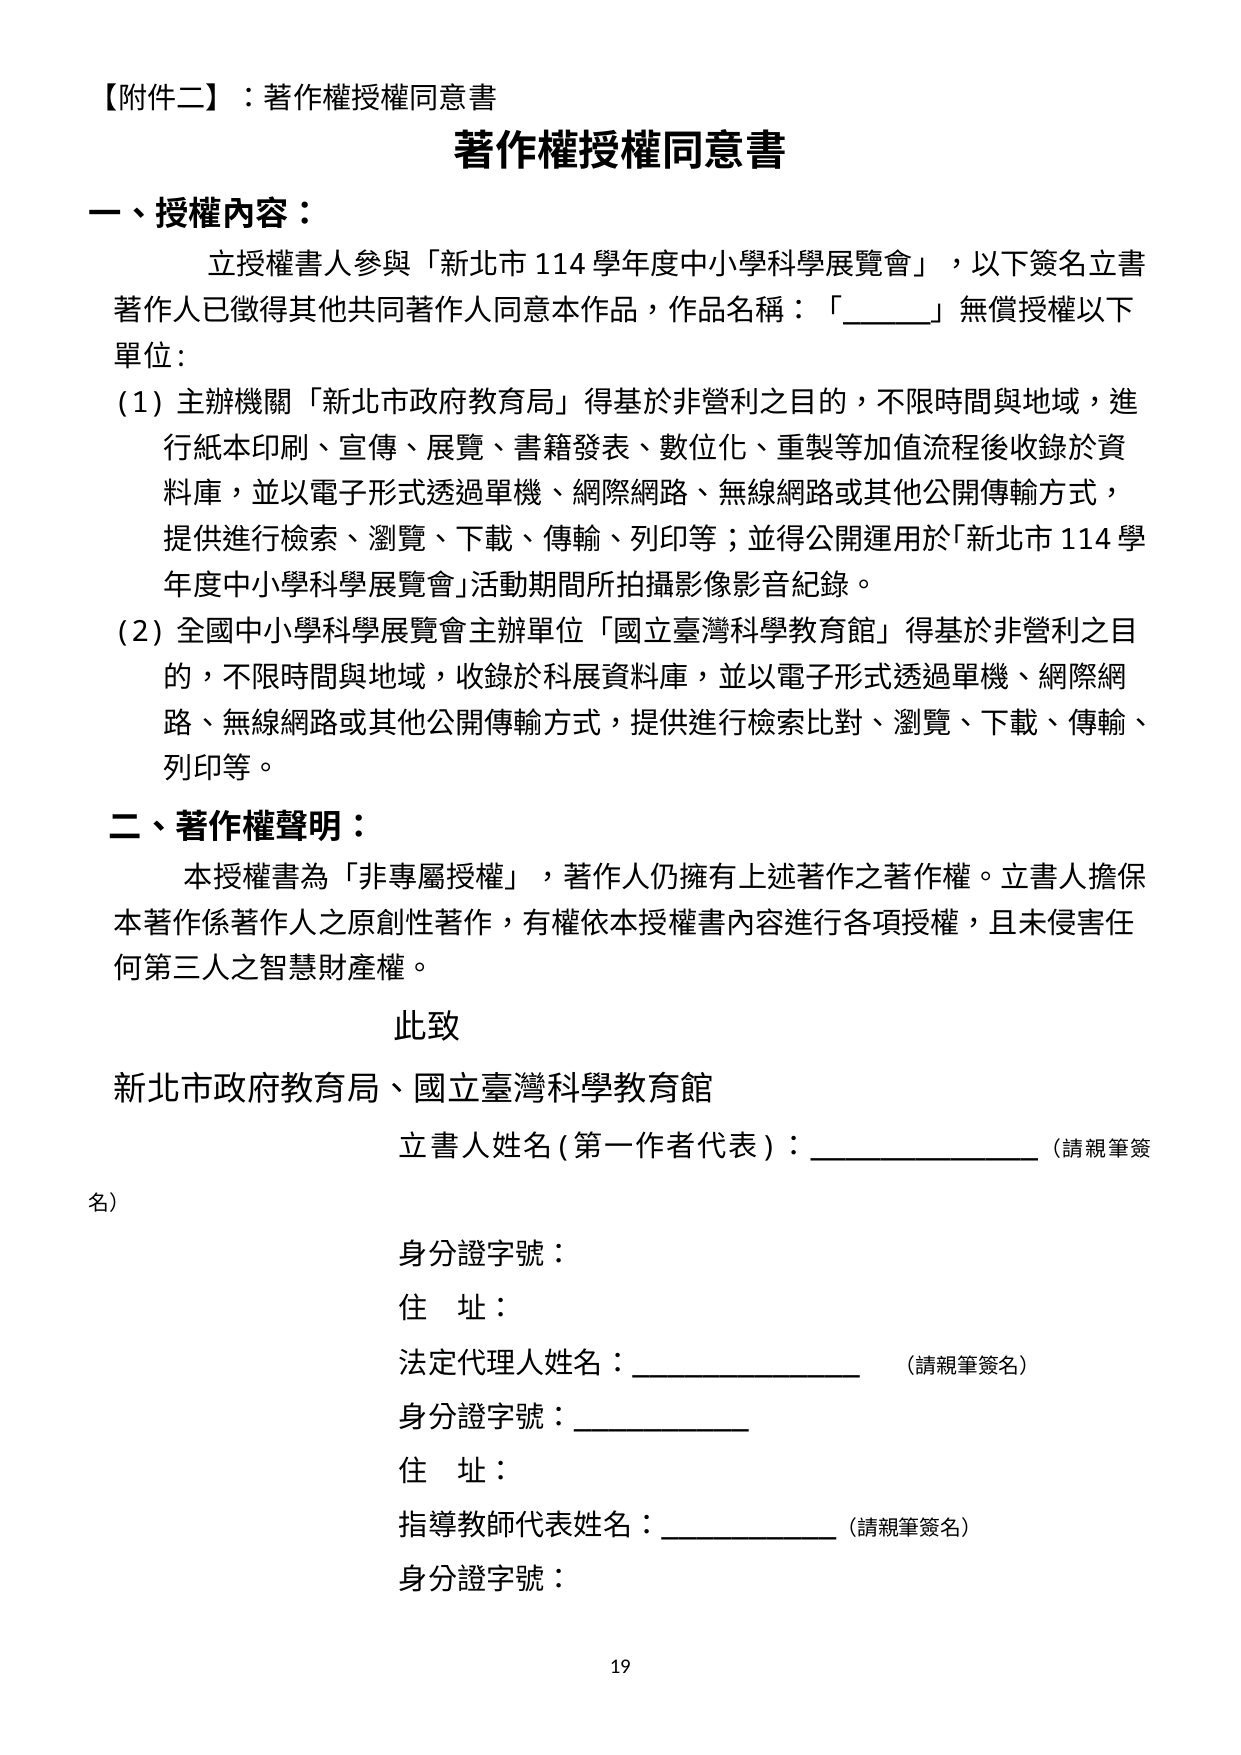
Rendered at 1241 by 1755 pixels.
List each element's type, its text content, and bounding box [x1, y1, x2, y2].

text 一、授權內容： [89, 176, 1152, 238]
text 指導教師代表姓名：__________（請親筆簽名） [89, 1492, 1152, 1546]
text 身分證字號： [89, 1546, 1152, 1601]
text 法定代理人姓名：_____________ （請親筆簽名） [89, 1330, 1152, 1384]
text 本授權書為「非專屬授權」，著作人仍擁有上述著作之著作權。立書人擔保本著作係著作人之原創性著作，有權依本授權書內容進行各項授權，且未侵害任何第三人之智慧財產權。 [114, 851, 1152, 988]
list 主辦機關「新北市政府教育局」得基於非營利之目的，不限時間與地域，進行紙本印刷、宣傳、展覽、書籍發表、數位化、重製等加值流程後收錄於資料庫，並以電子形式透過單機、網際網路、無線網路或其他公開傳輸方式，提供進行檢索、瀏覽、下載、傳輸、列印等；並得公開運用於｢新北市114學年度中小學科學展覽會｣活動期間所拍攝影像影音紀錄。 [114, 376, 1152, 605]
text 二、著作權聲明： [89, 788, 1152, 851]
list 全國中小學科學展覽會主辦單位「國立臺灣科學教育館」得基於非營利之目的，不限時間與地域，收錄於科展資料庫，並以電子形式透過單機、網際網路、無線網路或其他公開傳輸方式，提供進行檢索比對、瀏覽、下載、傳輸、列印等。 [114, 605, 1152, 788]
text 此致 [114, 988, 1152, 1051]
text 住 址： [89, 1438, 1152, 1492]
text 立授權書人參與「新北市114學年度中小學科學展覽會」，以下簽名立書著作人已徵得其他共同著作人同意本作品，作品名稱：「_____」無償授權以下單位: [114, 238, 1152, 376]
text 立書人姓名(第一作者代表)：_____________（請親筆簽名） [89, 1113, 1152, 1221]
text 著作權授權同意書 [89, 123, 1152, 176]
text 住 址： [89, 1276, 1152, 1330]
text 身分證字號： [89, 1221, 1152, 1276]
text 身分證字號：__________ [89, 1384, 1152, 1438]
subtitle 【附件二】：著作權授權同意書 [89, 75, 1152, 117]
text 新北市政府教育局、國立臺灣科學教育館 [114, 1051, 1152, 1113]
